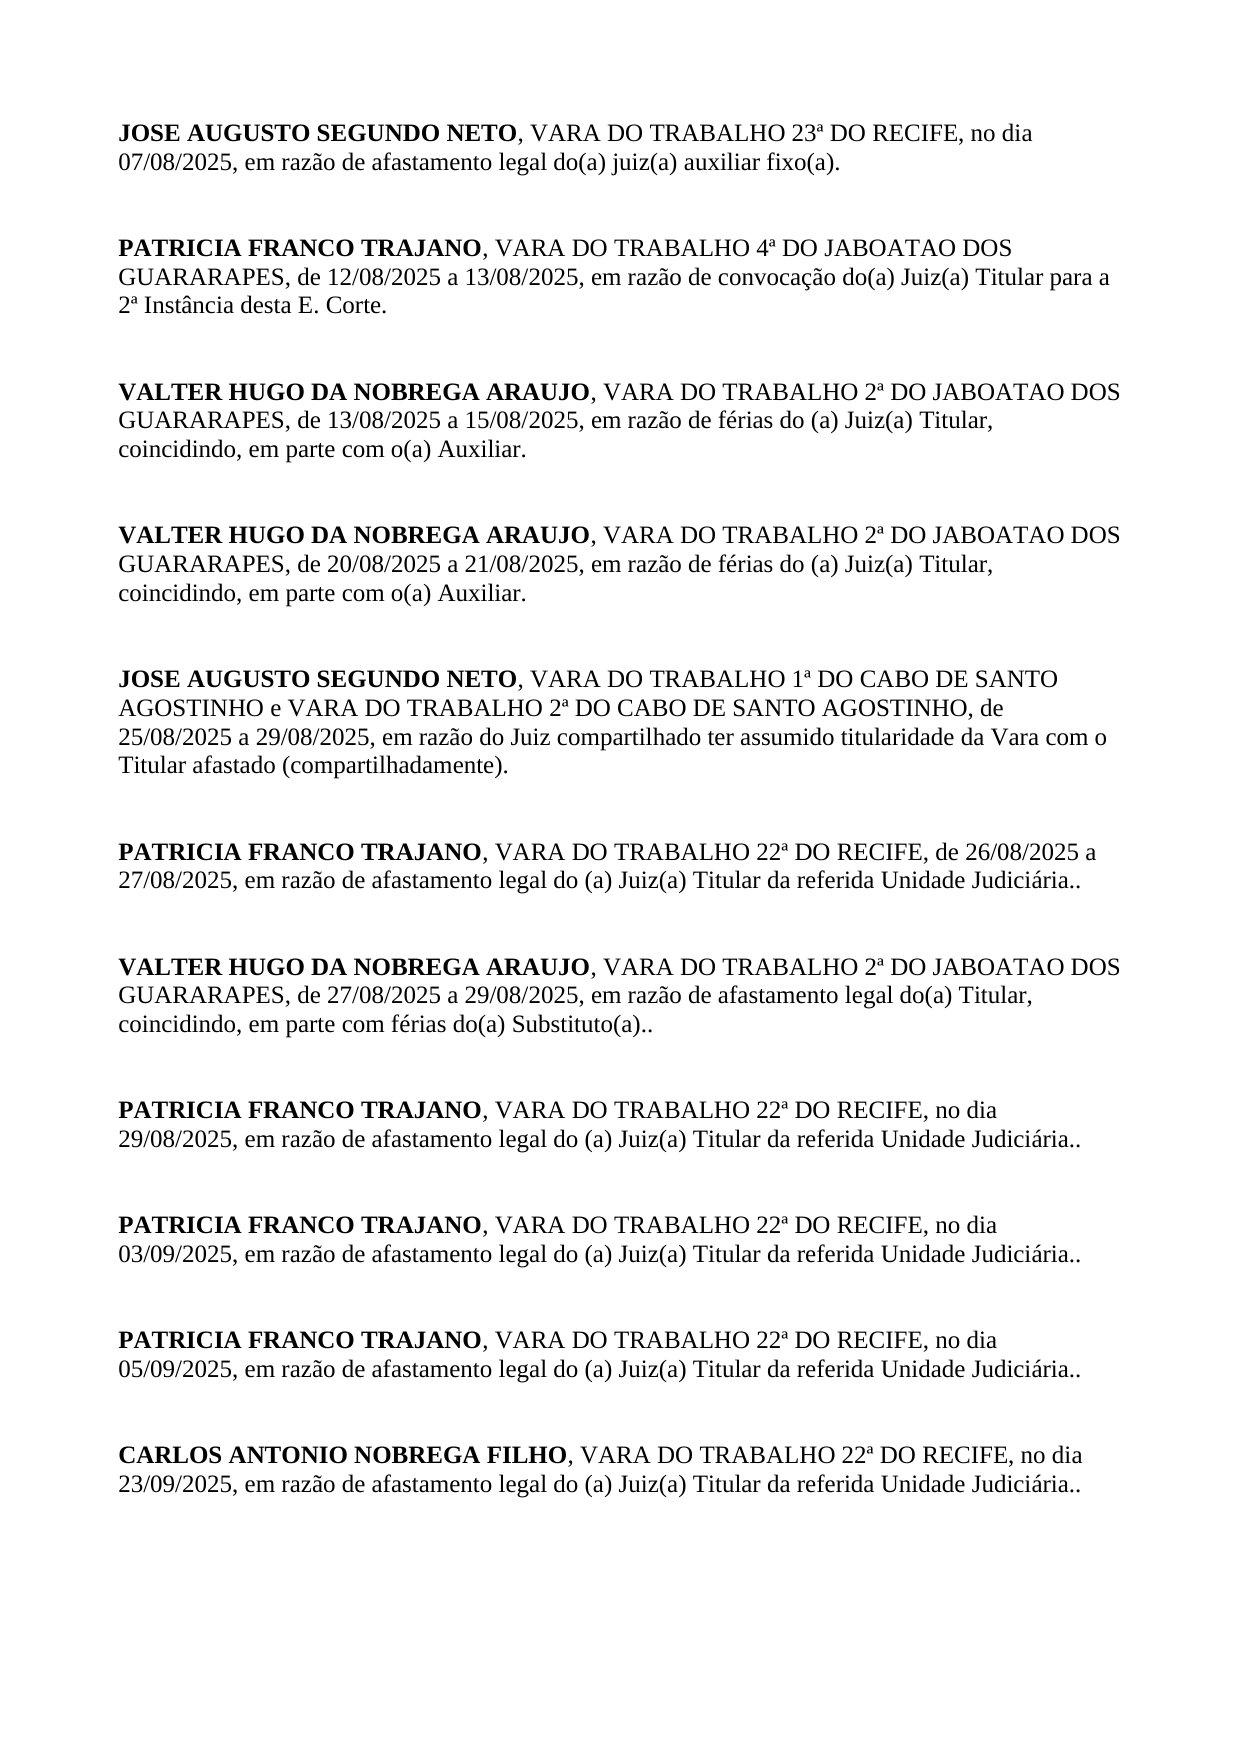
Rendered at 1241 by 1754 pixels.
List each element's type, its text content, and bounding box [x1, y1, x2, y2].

text PATRICIA FRANCO TRAJANO, VARA DO TRABALHO 22ª DO RECIFE, no dia 05/09/2025, em razão de afastamento legal do (a) Juiz(a) Titular da referida Unidade Judiciária.. [118, 1326, 1122, 1383]
text VALTER HUGO DA NOBREGA ARAUJO, VARA DO TRABALHO 2ª DO JABOATAO DOS GUARARAPES, de 27/08/2025 a 29/08/2025, em razão de afastamento legal do(a) Titular, coincidindo, em parte com férias do(a) Substituto(a).. [118, 952, 1122, 1038]
text VALTER HUGO DA NOBREGA ARAUJO, VARA DO TRABALHO 2ª DO JABOATAO DOS GUARARAPES, de 13/08/2025 a 15/08/2025, em razão de férias do (a) Juiz(a) Titular, coincidindo, em parte com o(a) Auxiliar. [118, 377, 1122, 463]
text PATRICIA FRANCO TRAJANO, VARA DO TRABALHO 22ª DO RECIFE, no dia 29/08/2025, em razão de afastamento legal do (a) Juiz(a) Titular da referida Unidade Judiciária.. [118, 1096, 1122, 1153]
text VALTER HUGO DA NOBREGA ARAUJO, VARA DO TRABALHO 2ª DO JABOATAO DOS GUARARAPES, de 20/08/2025 a 21/08/2025, em razão de férias do (a) Juiz(a) Titular, coincidindo, em parte com o(a) Auxiliar. [118, 521, 1122, 607]
text PATRICIA FRANCO TRAJANO, VARA DO TRABALHO 22ª DO RECIFE, no dia 03/09/2025, em razão de afastamento legal do (a) Juiz(a) Titular da referida Unidade Judiciária.. [118, 1211, 1122, 1268]
text PATRICIA FRANCO TRAJANO, VARA DO TRABALHO 4ª DO JABOATAO DOS GUARARAPES, de 12/08/2025 a 13/08/2025, em razão de convocação do(a) Juiz(a) Titular para a 2ª Instância desta E. Corte. [118, 233, 1122, 319]
text PATRICIA FRANCO TRAJANO, VARA DO TRABALHO 22ª DO RECIFE, de 26/08/2025 a 27/08/2025, em razão de afastamento legal do (a) Juiz(a) Titular da referida Unidade Judiciária.. [118, 837, 1122, 894]
text CARLOS ANTONIO NOBREGA FILHO, VARA DO TRABALHO 22ª DO RECIFE, no dia 23/09/2025, em razão de afastamento legal do (a) Juiz(a) Titular da referida Unidade Judiciária.. [118, 1441, 1122, 1498]
text JOSE AUGUSTO SEGUNDO NETO, VARA DO TRABALHO 1ª DO CABO DE SANTO AGOSTINHO e VARA DO TRABALHO 2ª DO CABO DE SANTO AGOSTINHO, de 25/08/2025 a 29/08/2025, em razão do Juiz compartilhado ter assumido titularidade da Vara com o Titular afastado (compartilhadamente). [118, 664, 1122, 779]
text JOSE AUGUSTO SEGUNDO NETO, VARA DO TRABALHO 23ª DO RECIFE, no dia 07/08/2025, em razão de afastamento legal do(a) juiz(a) auxiliar fixo(a). [118, 118, 1122, 176]
